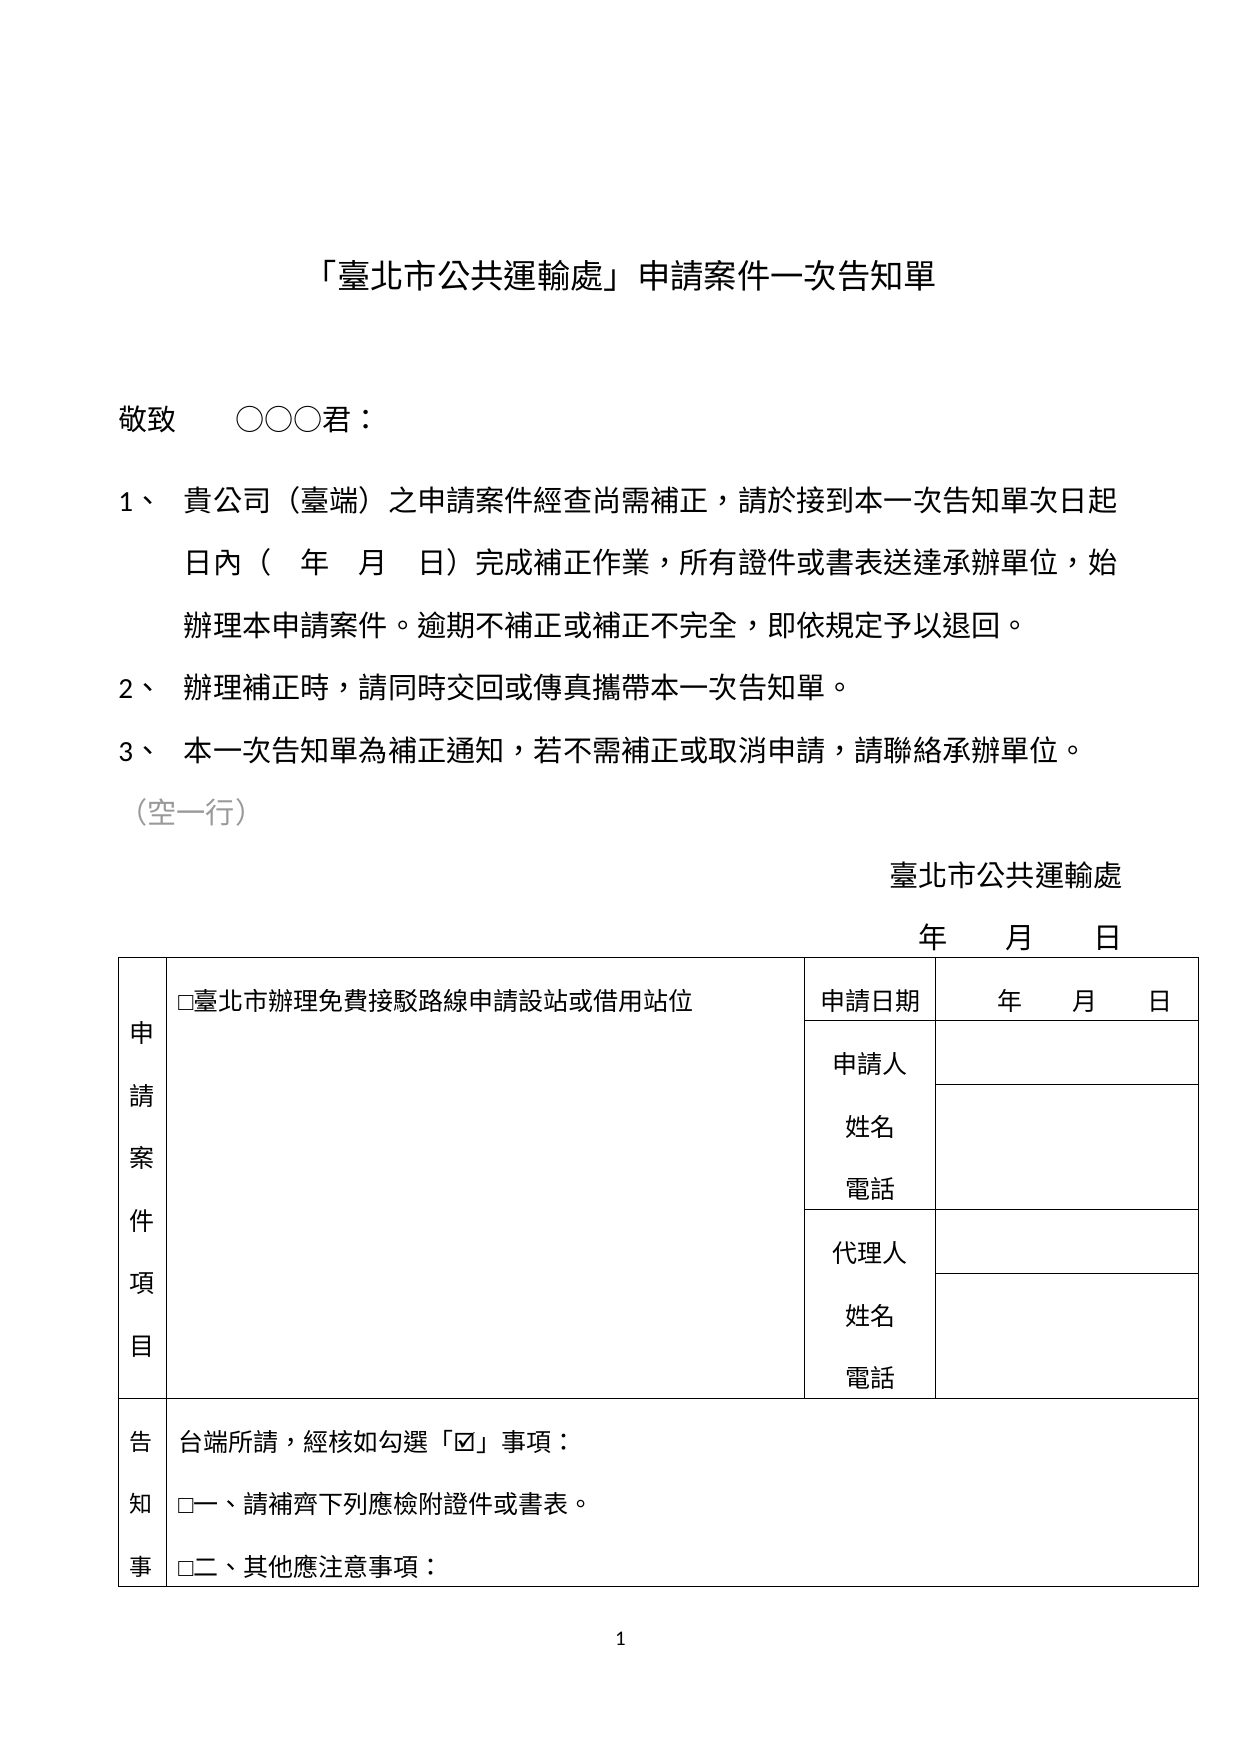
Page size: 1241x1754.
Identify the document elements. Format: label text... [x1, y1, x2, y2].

table_cell 告 知 事 [119, 1399, 166, 1586]
table_cell 申請人 姓名 電話 [805, 1021, 935, 1209]
text 年 月 日 [118, 894, 1122, 957]
text 「臺北市公共運輸處」申請案件一次告知單 [118, 232, 1122, 294]
table_cell 代理人 姓名 電話 [805, 1210, 935, 1397]
table_header □臺北市辦理免費接駁路線申請設站或借用站位 [167, 958, 804, 1397]
table_cell [936, 1274, 1198, 1397]
text 臺北市公共運輸處 [118, 832, 1122, 894]
list 貴公司（臺端）之申請案件經查尚需補正，請於接到本一次告知單次日起 日內（ 年 月 日）完成補正作業，所有證件或書表送達承辦單位，始辦理本申請案件。逾期不補正或補正不完全，即依規定予以退回。 [118, 457, 1122, 644]
table_cell [936, 1210, 1198, 1272]
table_header 年 月 日 [936, 958, 1198, 1020]
list 本一次告知單為補正通知，若不需補正或取消申請，請聯絡承辦單位。 [118, 707, 1122, 769]
table_cell [936, 1021, 1198, 1084]
text （空一行） [118, 769, 1122, 832]
list 辦理補正時，請同時交回或傳真攜帶本一次告知單。 [118, 644, 1122, 707]
table_header 申請日期 [805, 958, 935, 1020]
table_cell [936, 1085, 1198, 1209]
table_header 申 請 案 件 項目 [119, 958, 166, 1397]
text 敬致 ○○○君： [118, 376, 1122, 438]
table_cell 台端所請，經核如勾選「」事項： □一、請補齊下列應檢附證件或書表。 □二、其他應注意事項： [167, 1399, 1198, 1586]
